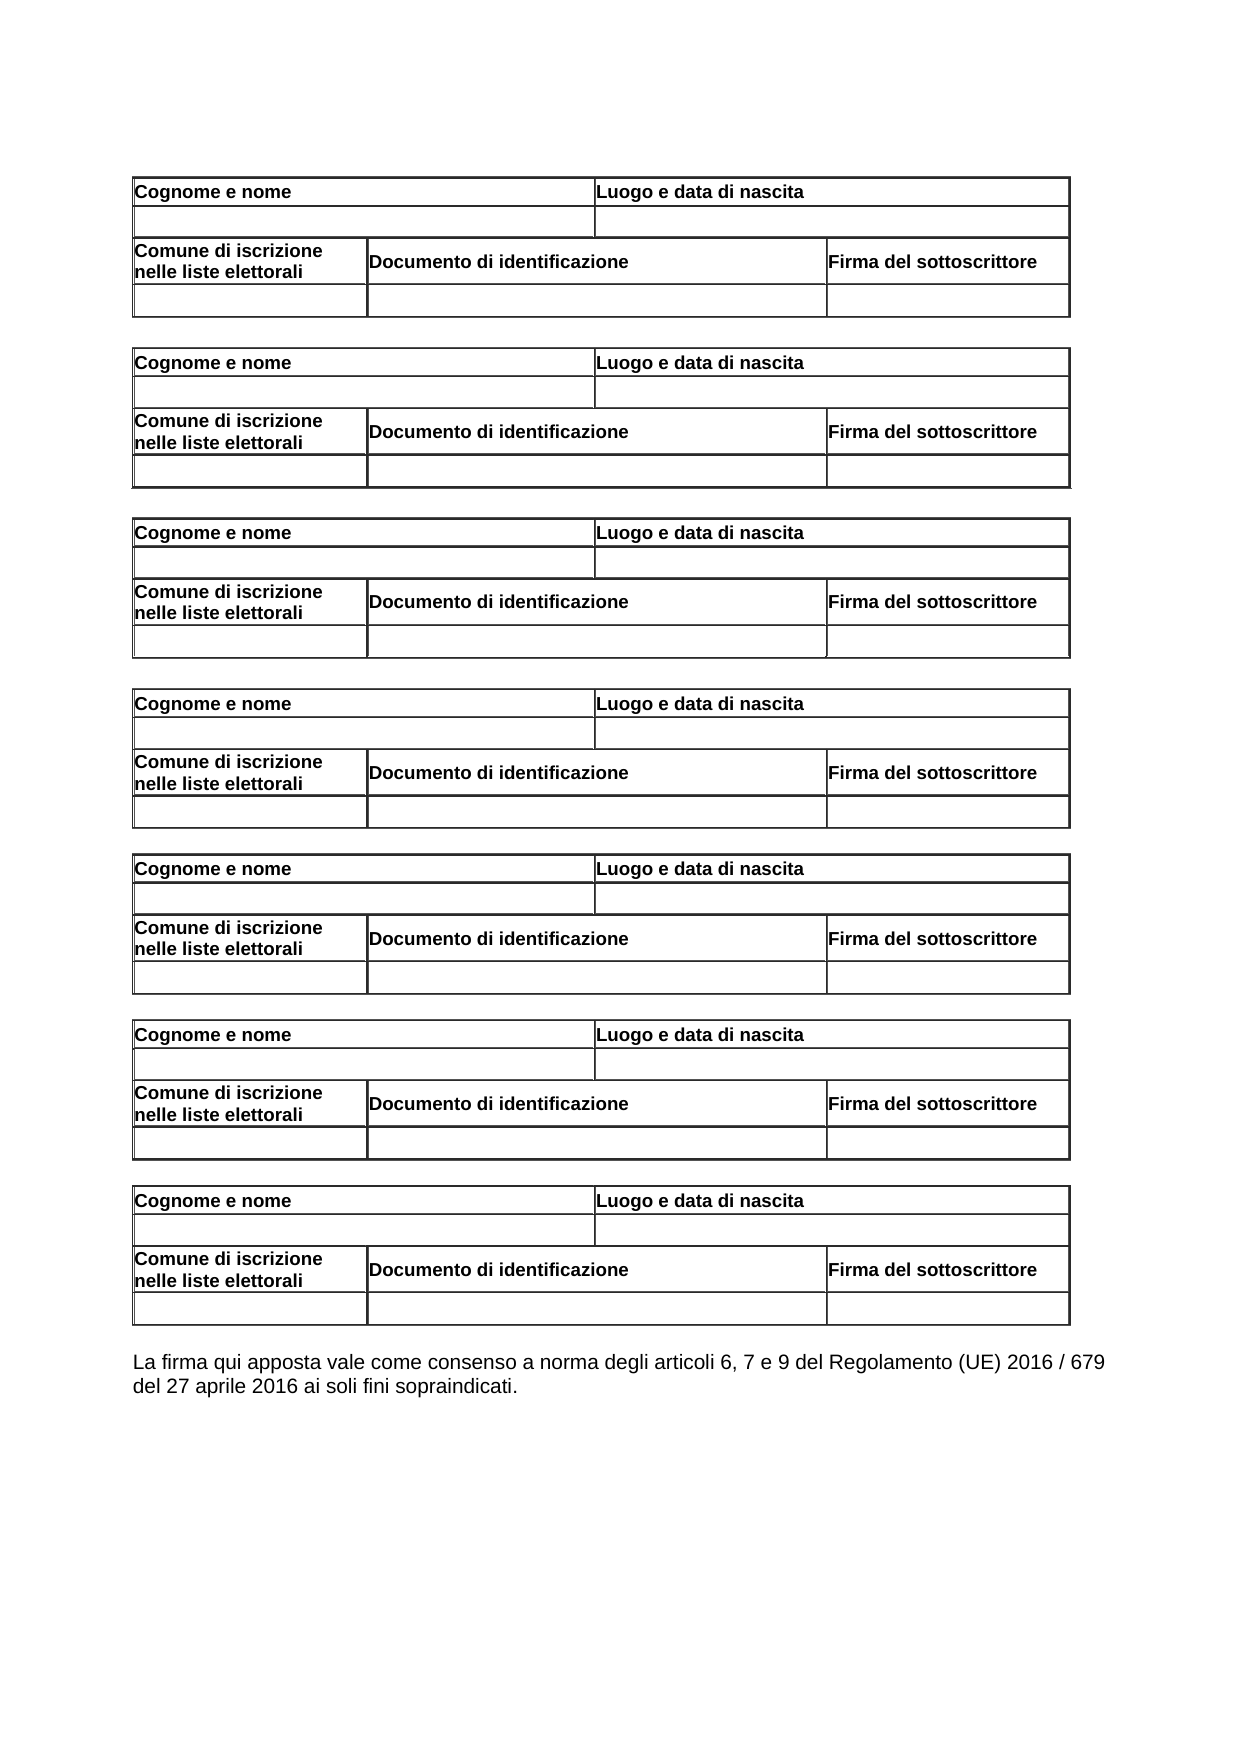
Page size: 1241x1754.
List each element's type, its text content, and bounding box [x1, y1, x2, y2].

table_cell [828, 1294, 1068, 1323]
table_cell [135, 1129, 365, 1157]
table_header Cognome e nome [135, 691, 593, 716]
table_cell Firma del sottoscrittore [828, 1082, 1068, 1125]
table_header Cognome e nome [135, 1188, 593, 1213]
table_cell Documento di identificazione [369, 751, 825, 794]
table_cell Firma del sottoscrittore [828, 410, 1068, 453]
table_cell Comune di iscrizione nelle liste elettorali [135, 410, 365, 453]
table_header Luogo e data di nascita [596, 1188, 1068, 1213]
table_cell [135, 286, 365, 315]
table_cell [369, 963, 825, 992]
table_cell [596, 885, 1068, 913]
table_cell [828, 627, 1068, 656]
table_cell [828, 798, 1068, 826]
table_cell Firma del sottoscrittore [828, 1248, 1068, 1291]
table_cell Documento di identificazione [369, 240, 825, 283]
table_cell [596, 1050, 1068, 1079]
table_cell [369, 286, 825, 315]
table_header Luogo e data di nascita [596, 521, 1068, 545]
table_header Cognome e nome [135, 521, 593, 545]
table_cell [135, 963, 365, 992]
table_cell [135, 208, 593, 236]
table_cell Documento di identificazione [369, 410, 825, 453]
table_header Luogo e data di nascita [596, 857, 1068, 881]
table_cell [135, 457, 365, 485]
table_cell [596, 1216, 1068, 1244]
table_cell Comune di iscrizione nelle liste elettorali [135, 917, 365, 960]
table_cell [369, 1129, 825, 1157]
table_cell [135, 549, 593, 577]
table_header Luogo e data di nascita [596, 691, 1068, 716]
table_cell [596, 208, 1068, 236]
table_cell Firma del sottoscrittore [828, 581, 1068, 624]
table_cell [828, 457, 1068, 485]
table_cell [596, 719, 1068, 748]
table_cell [369, 627, 825, 656]
table_cell Documento di identificazione [369, 1082, 825, 1125]
table_cell [135, 1050, 593, 1079]
table_cell Firma del sottoscrittore [828, 917, 1068, 960]
table_cell Comune di iscrizione nelle liste elettorali [135, 1248, 365, 1291]
table_cell Comune di iscrizione nelle liste elettorali [135, 1082, 365, 1125]
table_header Luogo e data di nascita [596, 350, 1068, 375]
table_header Luogo e data di nascita [596, 180, 1068, 204]
table_cell [135, 1216, 593, 1244]
table_cell [369, 457, 825, 485]
table_cell [596, 378, 1068, 407]
table_header Luogo e data di nascita [596, 1022, 1068, 1047]
table_header Cognome e nome [135, 1022, 593, 1047]
table_cell Comune di iscrizione nelle liste elettorali [135, 751, 365, 794]
table_cell [369, 1294, 825, 1323]
table_header Cognome e nome [135, 857, 593, 881]
table_cell Comune di iscrizione nelle liste elettorali [135, 581, 365, 624]
text La firma qui apposta vale come consenso a norma degli articoli 6, 7 e 9 del Regolamento (UE) 2016 / 679 del 27 aprile 2016 ai soli fini sopraindicati. [133, 1350, 1108, 1398]
table_cell [369, 798, 825, 826]
table_cell [135, 627, 365, 656]
table_cell Documento di identificazione [369, 581, 825, 624]
table_cell [828, 286, 1068, 315]
table_cell [828, 1129, 1068, 1157]
table_cell Firma del sottoscrittore [828, 751, 1068, 794]
table_cell [135, 798, 365, 826]
table_cell [135, 378, 593, 407]
table_cell Firma del sottoscrittore [828, 240, 1068, 283]
table_cell Documento di identificazione [369, 917, 825, 960]
table_cell [828, 963, 1068, 992]
table_cell [135, 719, 593, 748]
table_cell Documento di identificazione [369, 1248, 825, 1291]
table_header Cognome e nome [135, 350, 593, 375]
table_cell Comune di iscrizione nelle liste elettorali [135, 240, 365, 283]
table_cell [135, 1294, 365, 1323]
table_header Cognome e nome [135, 180, 593, 204]
table_cell [596, 549, 1068, 577]
table_cell [135, 885, 593, 913]
